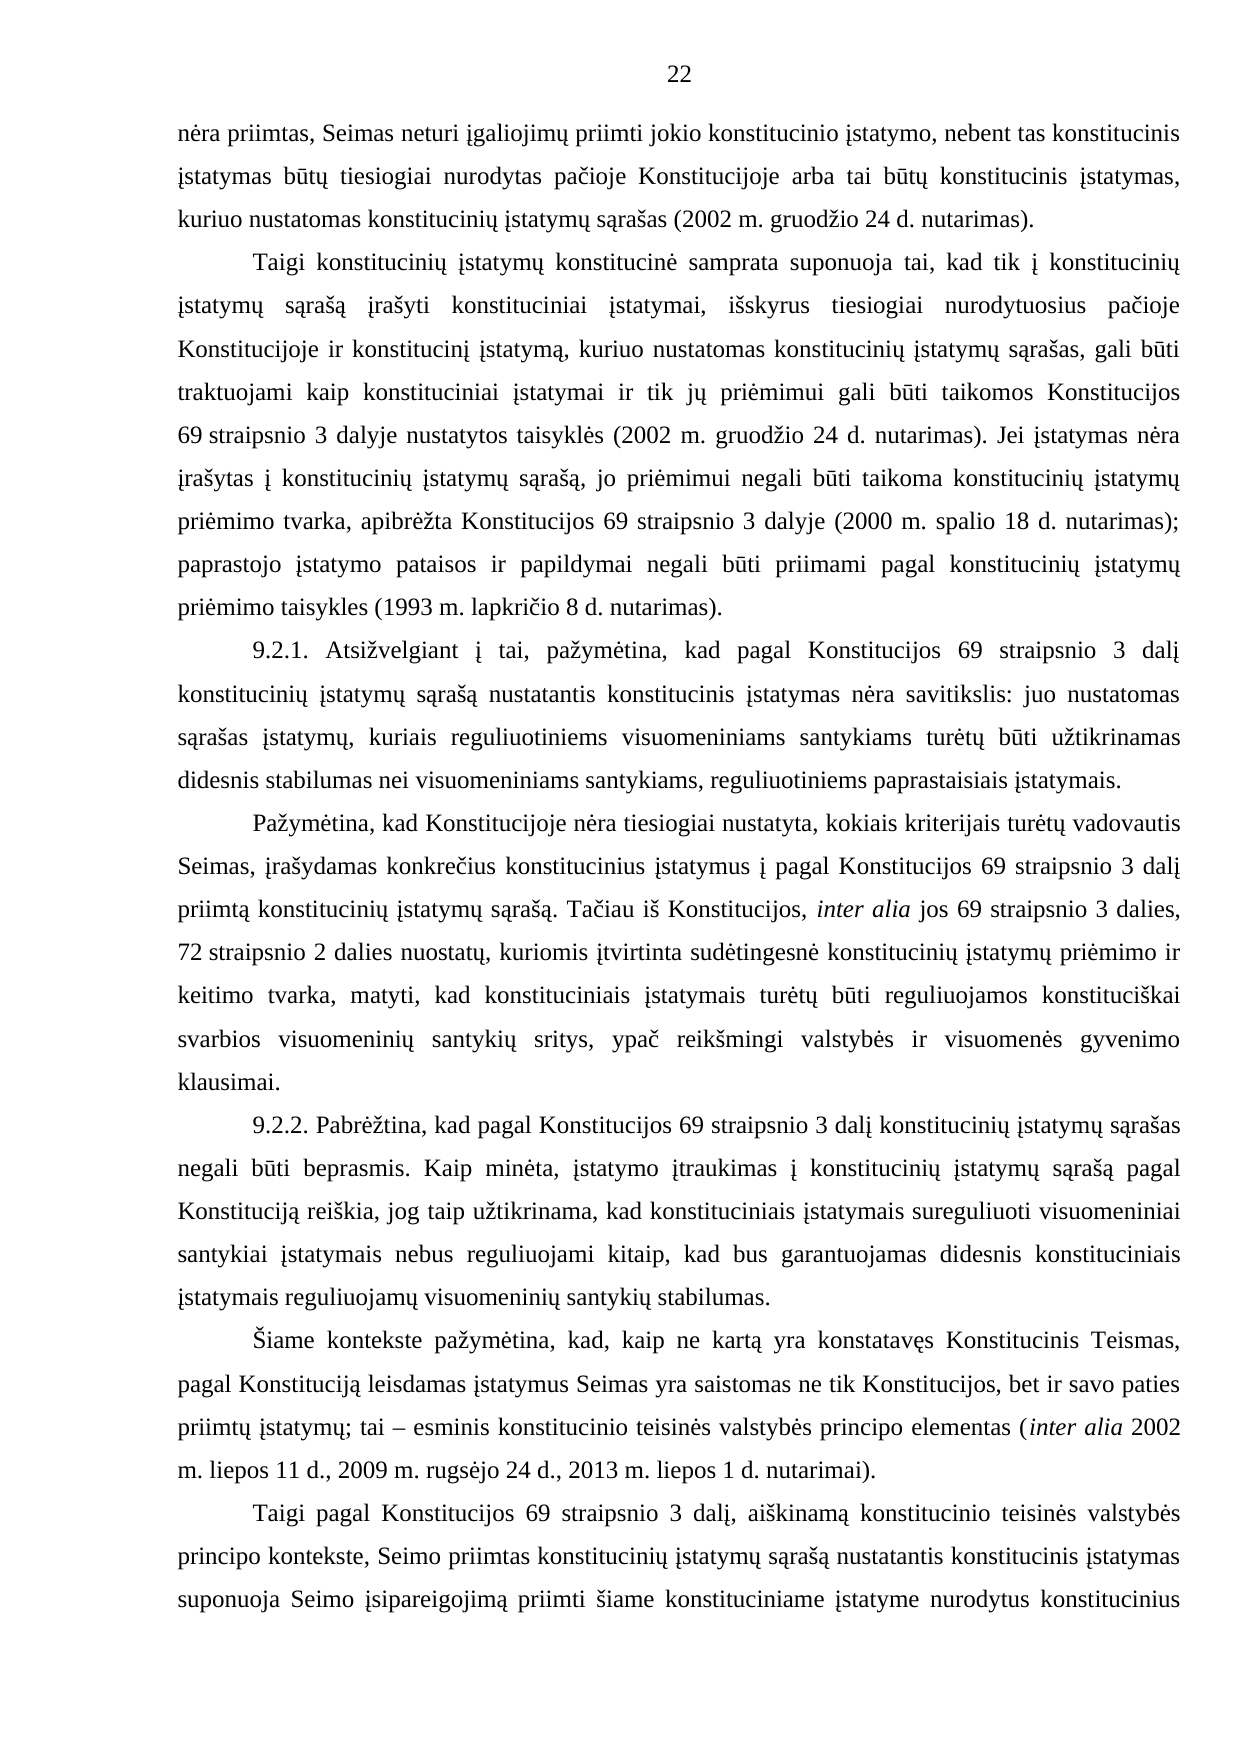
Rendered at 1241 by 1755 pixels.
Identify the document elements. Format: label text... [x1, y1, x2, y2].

text Taigi pagal Konstitucijos 69 straipsnio 3 dalį, aiškinamą konstitucinio teisinės valstybės principo kontekste, Seimo priimtas konstitucinių įstatymų sąrašą nustatantis konstitucinis įstatymas suponuoja Seimo įsipareigojimą priimti šiame konstituciniame įstatyme nurodytus konstitucinius [177, 1498, 1181, 1613]
text nėra priimtas, Seimas neturi įgaliojimų priimti jokio konstitucinio įstatymo, nebent tas konstitucinis įstatymas būtų tiesiogiai nurodytas pačioje Konstitucijoje arba tai būtų konstitucinis įstatymas, kuriuo nustatomas konstitucinių įstatymų sąrašas (2002 m. gruodžio 24 d. nutarimas). [177, 118, 1181, 233]
text Šiame kontekste pažymėtina, kad, kaip ne kartą yra konstatavęs Konstitucinis Teismas, pagal Konstituciją leisdamas įstatymus Seimas yra saistomas ne tik Konstitucijos, bet ir savo paties priimtų įstatymų; tai – esminis konstitucinio teisinės valstybės principo elementas (inter alia 2002 m. liepos 11 d., 2009 m. rugsėjo 24 d., 2013 m. liepos 1 d. nutarimai). [177, 1326, 1181, 1484]
text 9.2.2. Pabrėžtina, kad pagal Konstitucijos 69 straipsnio 3 dalį konstitucinių įstatymų sąrašas negali būti beprasmis. Kaip minėta, įstatymo įtraukimas į konstitucinių įstatymų sąrašą pagal Konstituciją reiškia, jog taip užtikrinama, kad konstituciniais įstatymais sureguliuoti visuomeniniai santykiai įstatymais nebus reguliuojami kitaip, kad bus garantuojamas didesnis konstituciniais įstatymais reguliuojamų visuomeninių santykių stabilumas. [177, 1110, 1181, 1311]
text 9.2.1. Atsižvelgiant į tai, pažymėtina, kad pagal Konstitucijos 69 straipsnio 3 dalį konstitucinių įstatymų sąrašą nustatantis konstitucinis įstatymas nėra savitikslis: juo nustatomas sąrašas įstatymų, kuriais reguliuotiniems visuomeniniams santykiams turėtų būti užtikrinamas didesnis stabilumas nei visuomeniniams santykiams, reguliuotiniems paprastaisiais įstatymais. [177, 636, 1181, 794]
text Taigi konstitucinių įstatymų konstitucinė samprata suponuoja tai, kad tik į konstitucinių įstatymų sąrašą įrašyti konstituciniai įstatymai, išskyrus tiesiogiai nurodytuosius pačioje Konstitucijoje ir konstitucinį įstatymą, kuriuo nustatomas konstitucinių įstatymų sąrašas, gali būti traktuojami kaip konstituciniai įstatymai ir tik jų priėmimui gali būti taikomos Konstitucijos 69 straipsnio 3 dalyje nustatytos taisyklės (2002 m. gruodžio 24 d. nutarimas). Jei įstatymas nėra įrašytas į konstitucinių įstatymų sąrašą, jo priėmimui negali būti taikoma konstitucinių įstatymų priėmimo tvarka, apibrėžta Konstitucijos 69 straipsnio 3 dalyje (2000 m. spalio 18 d. nutarimas); paprastojo įstatymo pataisos ir papildymai negali būti priimami pagal konstitucinių įstatymų priėmimo taisykles (1993 m. lapkričio 8 d. nutarimas). [177, 247, 1181, 621]
text Pažymėtina, kad Konstitucijoje nėra tiesiogiai nustatyta, kokiais kriterijais turėtų vadovautis Seimas, įrašydamas konkrečius konstitucinius įstatymus į pagal Konstitucijos 69 straipsnio 3 dalį priimtą konstitucinių įstatymų sąrašą. Tačiau iš Konstitucijos, inter alia jos 69 straipsnio 3 dalies, 72 straipsnio 2 dalies nuostatų, kuriomis įtvirtinta sudėtingesnė konstitucinių įstatymų priėmimo ir keitimo tvarka, matyti, kad konstituciniais įstatymais turėtų būti reguliuojamos konstituciškai svarbios visuomeninių santykių sritys, ypač reikšmingi valstybės ir visuomenės gyvenimo klausimai. [177, 808, 1181, 1096]
